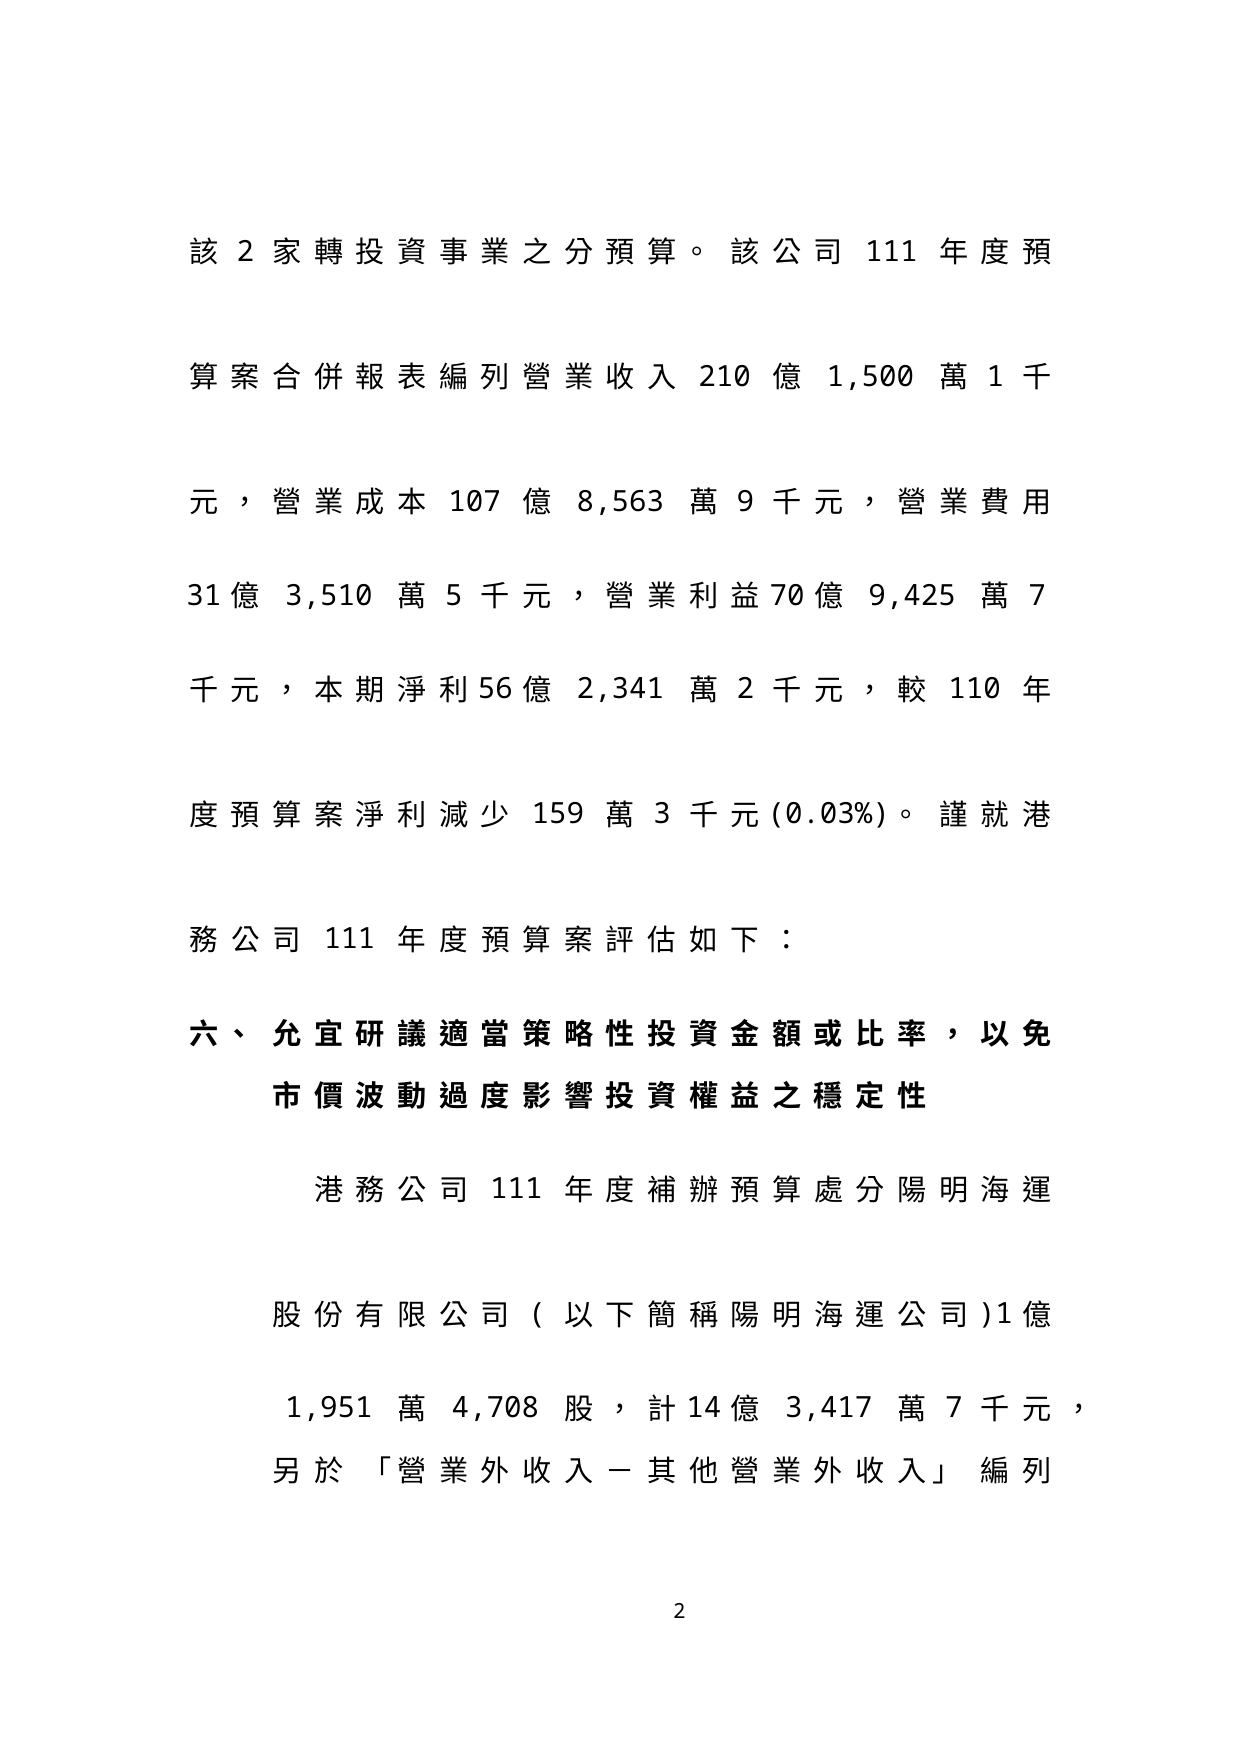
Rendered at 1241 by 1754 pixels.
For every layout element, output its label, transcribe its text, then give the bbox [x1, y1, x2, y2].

text 港務公司111年度補辦預算處分陽明海運股份有限公司(以下簡稱陽明海運公司)1億1,951萬4,708股，計14億3,417萬7千元，另於「營業外收入－其他營業外收入」編列陽明海運公司股利收入5億7,581萬6千元。經查： [242, 1115, 1058, 1490]
text 臺灣港務股份有限公司(以下簡稱港務公司)係交通部依據國營港務股份有限公司設置條例於101年3月1日成立。港務公司之成立，係參考世界各先進國家港埠經營管理體制改革趨勢，朝政企分離方式改制，將原基隆港務局等4個港務局辦理之港埠經營管理業務，移由港務公司辦理；另港務公司分別於103年10月16日投資成立臺灣港務港勤股份有限公司(持股比率100%，以下簡稱港勤公司)，及106年3月29日與高雄市政府合資成立高雄港區土地開發股份有限公司(持股比率51%，以下簡稱土開公司），並編列該2家轉投資事業之分預算。該公司111年度預算案合併報表編列營業收入210億1,500萬1千元，營業成本107億8,563萬9千元，營業費用31億3,510萬5千元，營業利益70億9,425萬7千元，本期淨利56億2,341萬2千元，較110年度預算案淨利減少159萬3千元(0.03%)。謹就港務公司111年度預算案評估如下： [183, 177, 1058, 990]
text 六、允宜研議適當策略性投資金額或比率，以免市價波動過度影響投資權益之穩定性 [183, 990, 1058, 1115]
